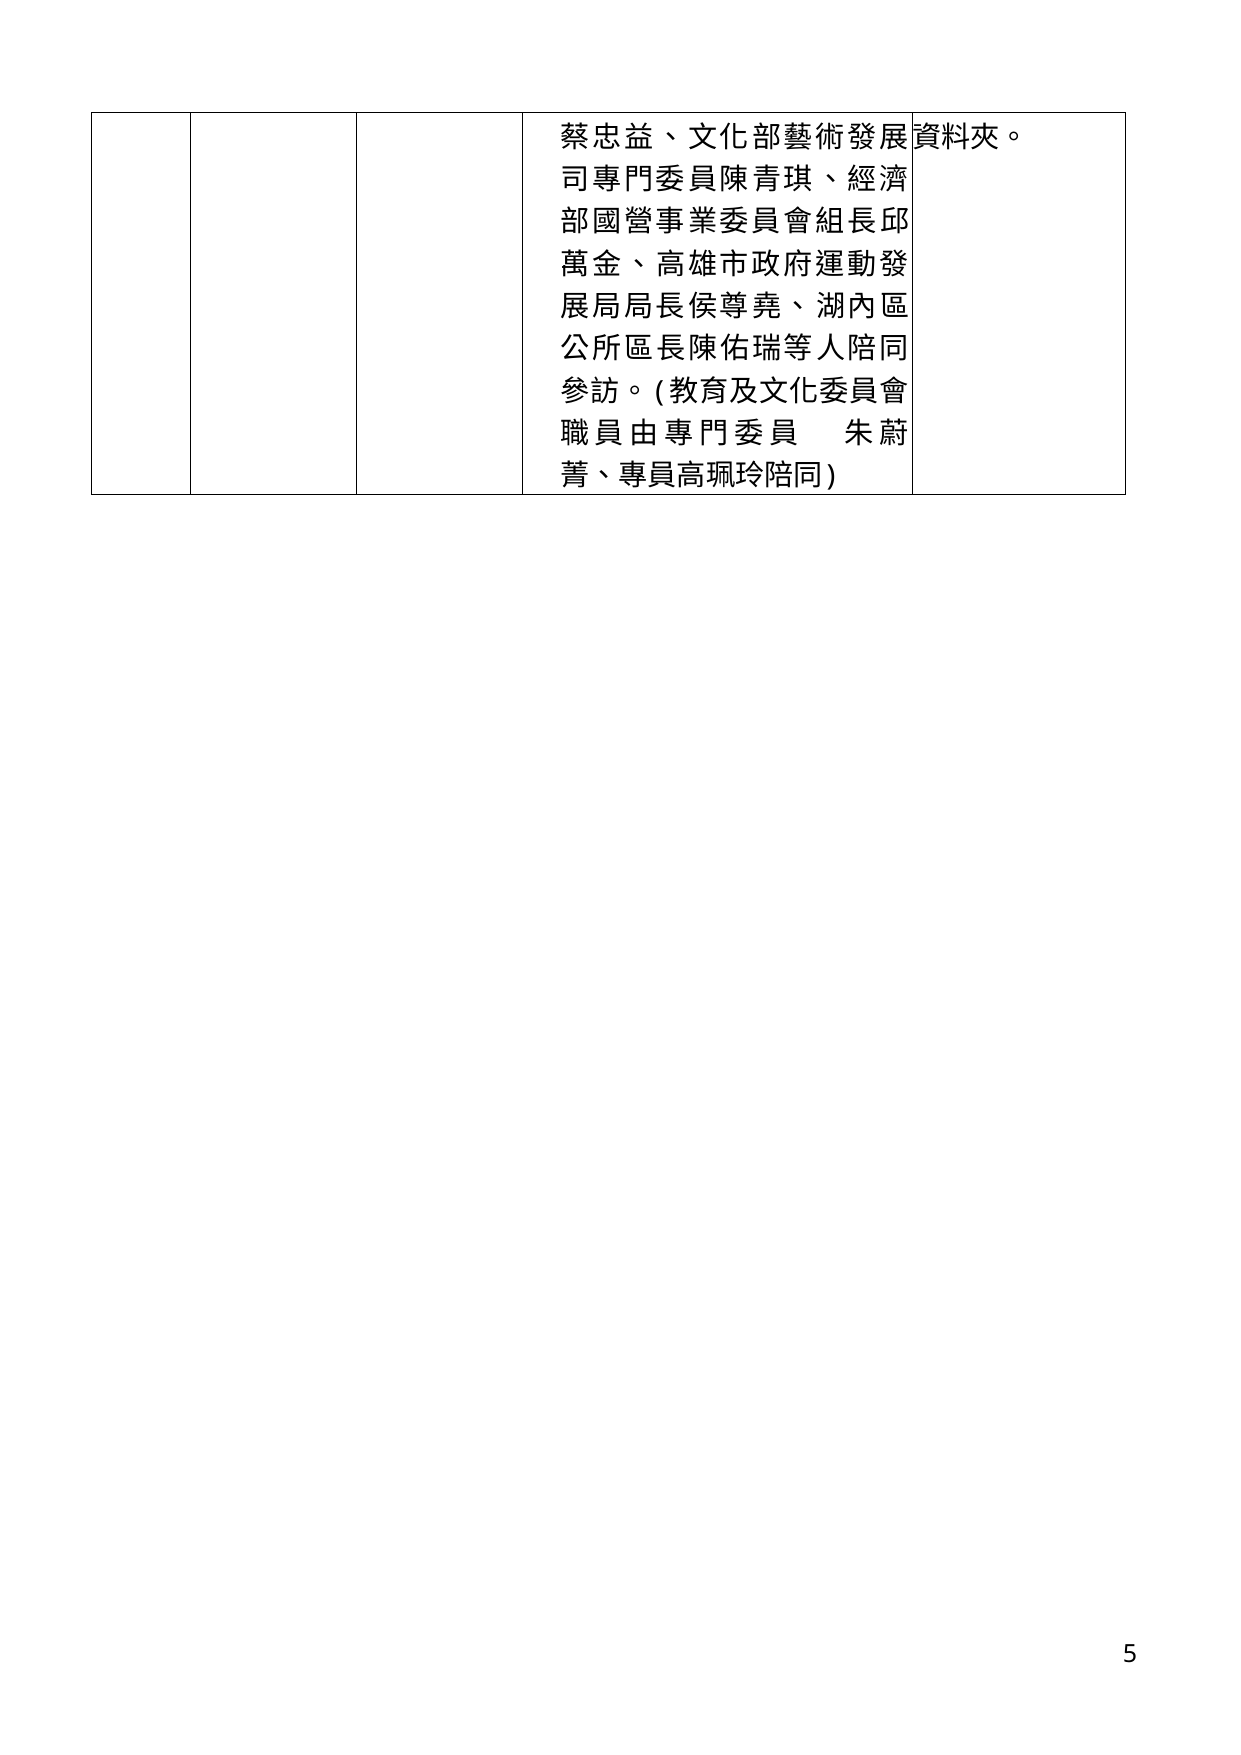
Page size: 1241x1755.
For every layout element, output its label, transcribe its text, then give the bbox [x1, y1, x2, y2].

table_cell [191, 113, 356, 494]
table_cell 蔡忠益、文化部藝術發展司專門委員陳青琪、經濟部國營事業委員會組長邱萬金、高雄市政府運動發展局局長侯尊堯、湖內區公所區長陳佑瑞等人陪同參訪。(教育及文化委員會職員由專門委員 朱蔚菁、專員高珮玲陪同) [523, 113, 912, 494]
table_cell [357, 113, 522, 494]
table_cell [92, 113, 190, 494]
table_cell 資料夾。 [913, 113, 1125, 494]
